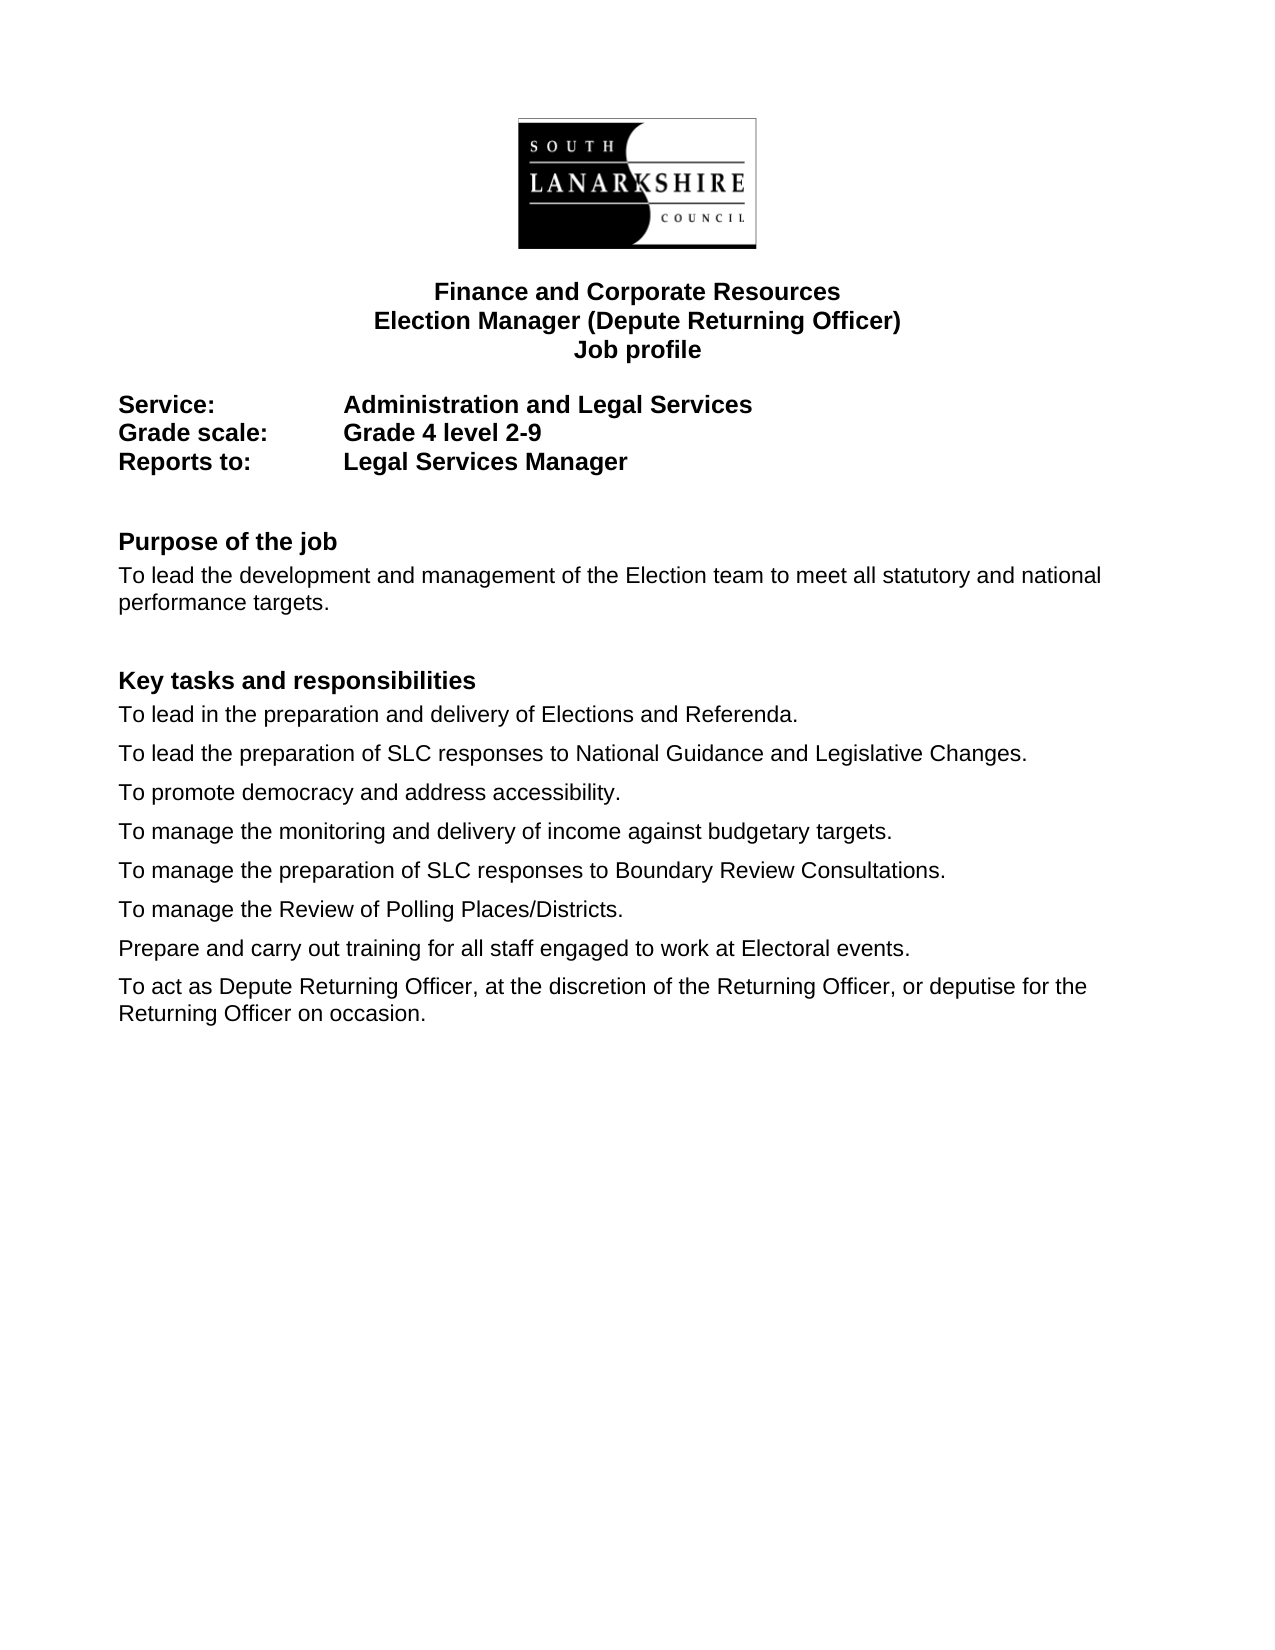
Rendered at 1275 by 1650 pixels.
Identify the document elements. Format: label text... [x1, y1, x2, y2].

text To lead the preparation of SLC responses to National Guidance and Legislative Changes. [118, 740, 1157, 767]
text Prepare and carry out training for all staff engaged to work at Electoral events. [118, 934, 1157, 961]
subtitle Finance and Corporate Resources Election Manager (Depute Returning Officer) Job profile [118, 277, 1157, 363]
text To promote democracy and address accessibility. [118, 779, 1157, 805]
text To act as Depute Returning Officer, at the discretion of the Returning Officer, or deputise for the Returning Officer on occasion. [118, 973, 1157, 1026]
text Service: Administration and Legal Services [118, 390, 1157, 418]
text To lead in the preparation and delivery of Elections and Referenda. [118, 701, 1157, 728]
text Reports to: Legal Services Manager [118, 447, 1157, 476]
subtitle Purpose of the job [118, 527, 1157, 556]
subtitle Key tasks and responsibilities [118, 666, 1157, 695]
text To manage the monitoring and delivery of income against budgetary targets. [118, 818, 1157, 844]
text To manage the Review of Polling Places/Districts. [118, 896, 1157, 922]
text To lead the development and management of the Election team to meet all statutory and national performance targets. [118, 562, 1157, 615]
text To manage the preparation of SLC responses to Boundary Review Consultations. [118, 857, 1157, 883]
text Grade scale: Grade 4 level 2-9 [118, 418, 1157, 447]
